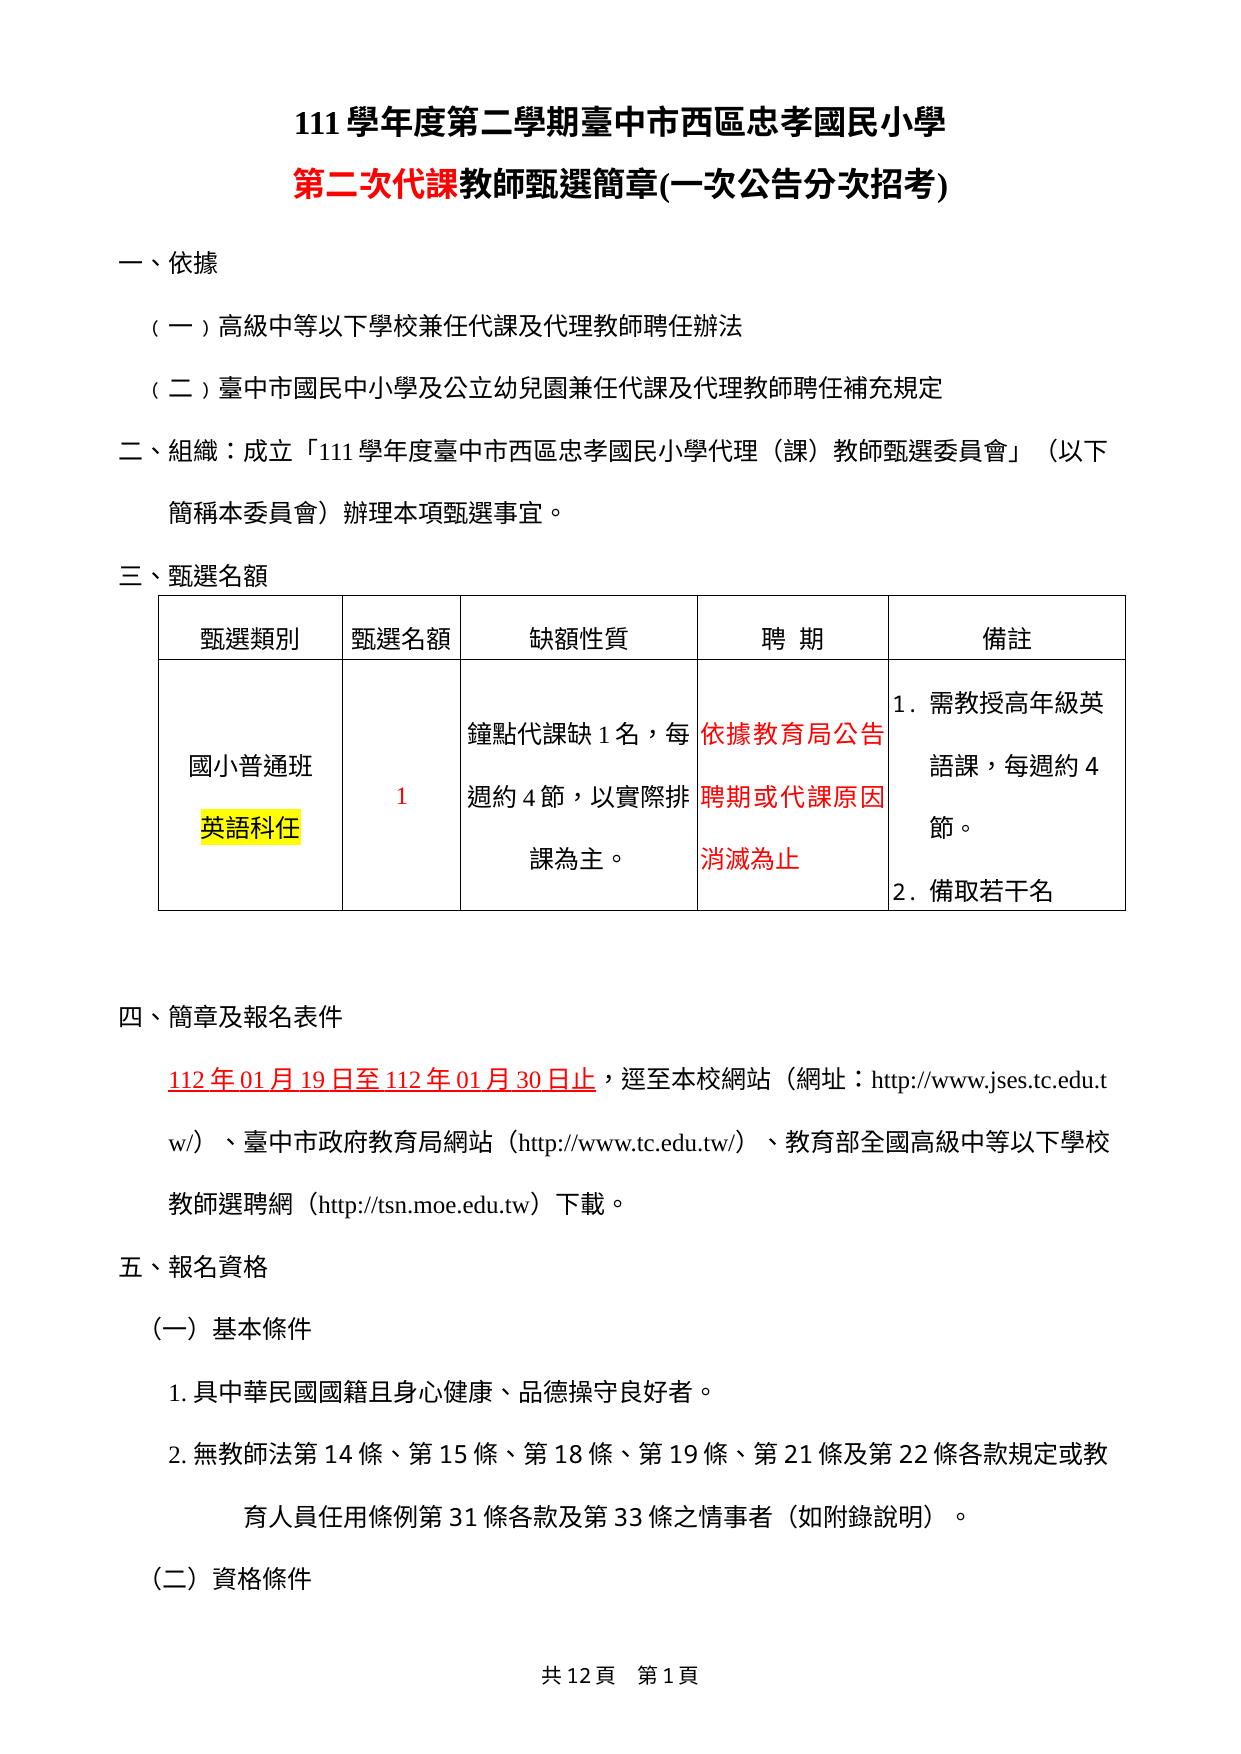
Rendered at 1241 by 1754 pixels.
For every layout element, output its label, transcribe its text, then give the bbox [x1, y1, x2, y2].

table_cell 依據教育局公告聘期或代課原因消滅為止 [698, 660, 888, 910]
table_header 甄選類別 [159, 596, 342, 659]
text 五、報名資格 [118, 1223, 1122, 1286]
table_header 甄選名額 [343, 596, 460, 659]
text 二、組織：成立「111學年度臺中市西區忠孝國民小學代理（課）教師甄選委員會」（以下簡稱本委員會）辦理本項甄選事宜。 [118, 408, 1122, 533]
text （一）基本條件 [118, 1286, 1122, 1348]
text 第二次代課教師甄選簡章(一次公告分次招考) [118, 141, 1122, 203]
text 2. 無教師法第14條、第15條、第18條、第19條、第21條及第22條各款規定或教育人員任用條例第31條各款及第33條之情事者（如附錄說明）。 [118, 1411, 1122, 1536]
text 1. 具中華民國國籍且身心健康、品德操守良好者。 [118, 1348, 1122, 1411]
text ﹙二﹚臺中市國民中小學及公立幼兒園兼任代課及代理教師聘任補充規定 [143, 345, 1122, 408]
table_cell 需教授高年級英語課，每週約4節。 備取若干名 [889, 660, 1125, 910]
text 三、甄選名額 [118, 533, 1122, 595]
text 四、簡章及報名表件 112年01月19日至112年01月30日止，逕至本校網站（網址：http://www.jses.tc.edu.tw/）、臺中市政府教育局網站（http://www.tc.edu.tw/）、教育部全國高級中等以下學校教師選聘網（http://tsn.moe.edu.tw）下載。 [118, 973, 1122, 1223]
table_header 缺額性質 [461, 596, 697, 659]
table_cell 鐘點代課缺1名，每週約4節，以實際排課為主。 [461, 660, 697, 910]
text 111學年度第二學期臺中市西區忠孝國民小學 [118, 78, 1122, 141]
text 一、依據 [118, 220, 1122, 283]
text ﹙一﹚高級中等以下學校兼任代課及代理教師聘任辦法 [143, 283, 1122, 345]
table_cell 1 [343, 660, 460, 910]
table_header 聘 期 [698, 596, 888, 659]
table_header 備註 [889, 596, 1125, 659]
table_cell 國小普通班 英語科任 [159, 660, 342, 910]
text （二）資格條件 [118, 1536, 1122, 1598]
